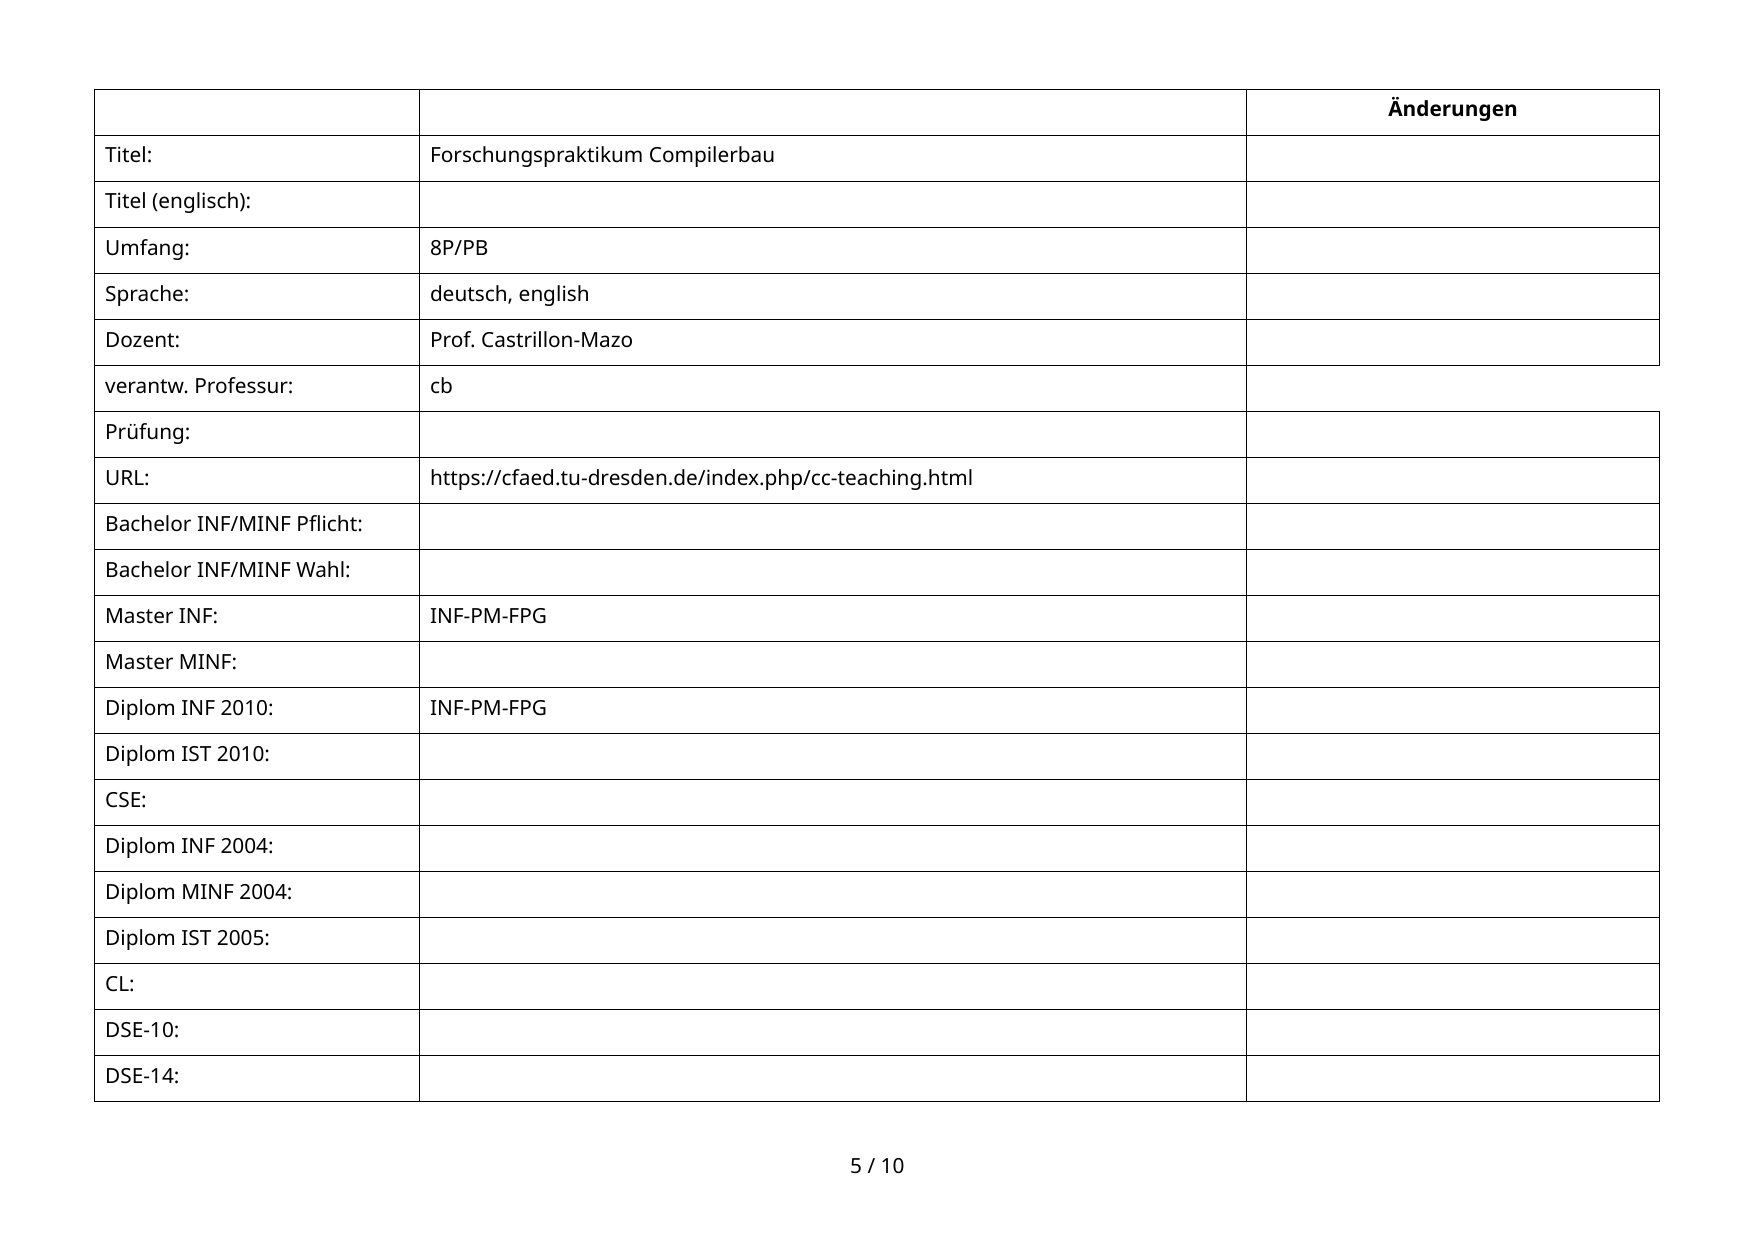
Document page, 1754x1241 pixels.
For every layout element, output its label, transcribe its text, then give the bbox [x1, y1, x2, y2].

table_cell [1247, 918, 1659, 963]
table_cell Diplom INF 2004: [95, 826, 419, 871]
table_cell Bachelor INF/MINF Pflicht: [95, 504, 419, 549]
table_cell Prüfung: [95, 412, 419, 457]
table_cell [1247, 1010, 1659, 1055]
table_cell [1247, 734, 1659, 779]
table_cell [1247, 182, 1659, 227]
table_cell [1247, 964, 1659, 1009]
table_cell DSE-10: [95, 1010, 419, 1055]
table_cell [1247, 550, 1659, 595]
table_cell [1247, 504, 1659, 549]
table_cell 8P/PB [420, 228, 1246, 273]
table_cell Forschungspraktikum Compilerbau [420, 136, 1246, 181]
table_cell [420, 780, 1246, 825]
table_cell https://cfaed.tu-dresden.de/index.php/cc-teaching.html [420, 458, 1246, 503]
table_cell [1247, 826, 1659, 871]
table_cell Diplom INF 2010: [95, 688, 419, 733]
table_cell [420, 1010, 1246, 1055]
table_cell [420, 872, 1246, 917]
table_cell Sprache: [95, 274, 419, 319]
table_cell [1247, 872, 1659, 917]
table_cell CSE: [95, 780, 419, 825]
table_cell [1247, 688, 1659, 733]
table_cell [420, 918, 1246, 963]
table_cell [420, 964, 1246, 1009]
table_header [420, 90, 1246, 134]
table_cell [1247, 274, 1659, 319]
table_cell Bachelor INF/MINF Wahl: [95, 550, 419, 595]
table_cell [420, 734, 1246, 779]
table_cell cb [420, 366, 1246, 411]
table_cell DSE-14: [95, 1056, 419, 1101]
table_cell Master MINF: [95, 642, 419, 687]
table_cell [1247, 320, 1659, 365]
table_cell [1247, 1056, 1659, 1101]
table_cell [1247, 780, 1659, 825]
table_cell [1247, 642, 1659, 687]
table_cell INF-PM-FPG [420, 596, 1246, 641]
table_cell Master INF: [95, 596, 419, 641]
table_cell [420, 182, 1246, 227]
table_cell [420, 550, 1246, 595]
table_cell verantw. Professur: [95, 366, 419, 411]
table_cell CL: [95, 964, 419, 1009]
table_cell Diplom IST 2010: [95, 734, 419, 779]
table_cell [420, 642, 1246, 687]
table_cell Titel (englisch): [95, 182, 419, 227]
table_cell [1247, 458, 1659, 503]
table_cell Umfang: [95, 228, 419, 273]
table_header [95, 90, 419, 134]
table_cell [1247, 228, 1659, 273]
table_cell INF-PM-FPG [420, 688, 1246, 733]
table_cell [420, 1056, 1246, 1101]
table_cell Diplom MINF 2004: [95, 872, 419, 917]
table_cell [1247, 596, 1659, 641]
table_cell [1247, 412, 1659, 457]
table_cell [420, 412, 1246, 457]
table_cell deutsch, english [420, 274, 1246, 319]
table_cell [420, 826, 1246, 871]
table_cell [1247, 136, 1659, 181]
table_cell Prof. Castrillon-Mazo [420, 320, 1246, 365]
table_cell Dozent: [95, 320, 419, 365]
table_cell Diplom IST 2005: [95, 918, 419, 963]
table_cell URL: [95, 458, 419, 503]
table_cell Titel: [95, 136, 419, 181]
table_header Änderungen [1247, 90, 1659, 134]
table_cell [420, 504, 1246, 549]
